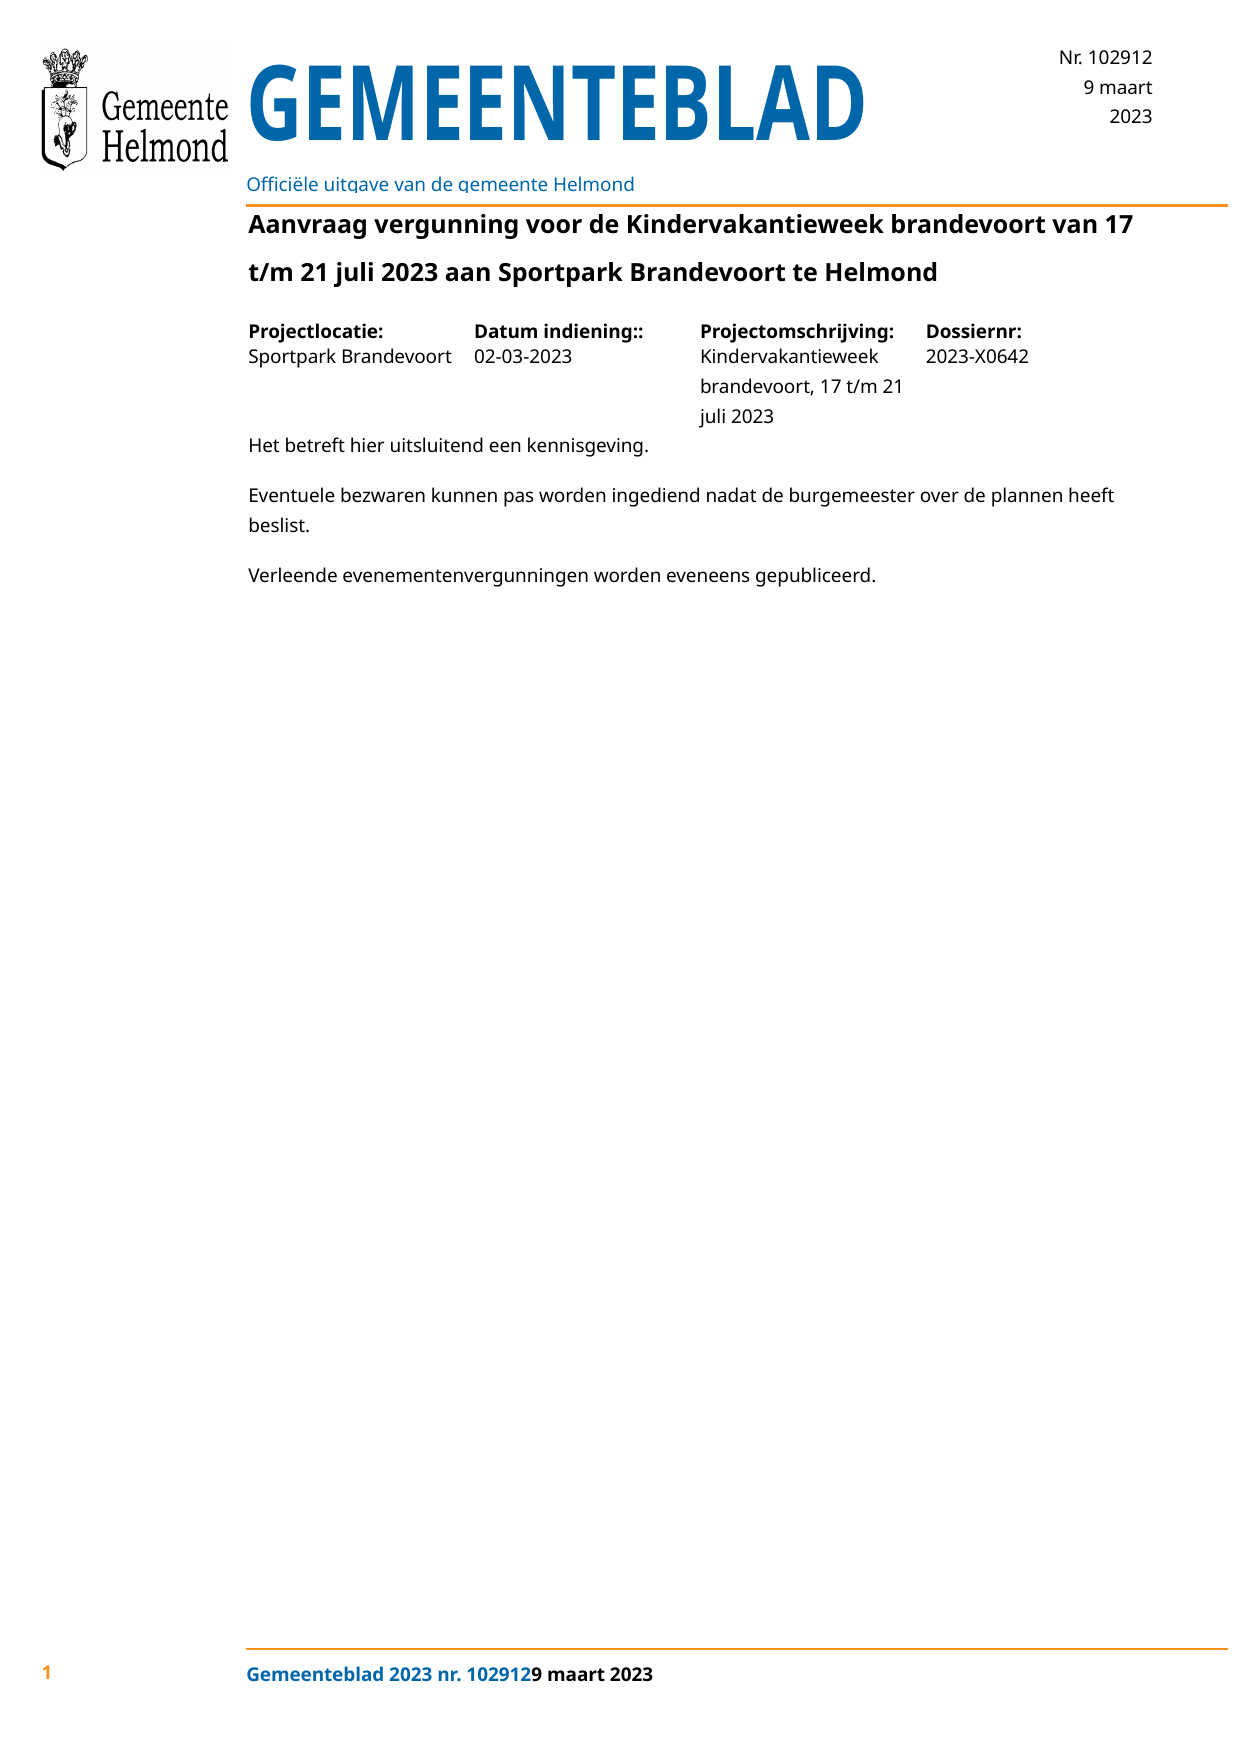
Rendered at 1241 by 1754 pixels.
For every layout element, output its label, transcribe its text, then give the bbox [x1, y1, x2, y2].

text Verleende evenementenvergunningen worden eveneens gepubliceerd. [248, 562, 1152, 588]
table_cell Kindervakantieweek brandevoort, 17 t/m 21 juli 2023 [700, 344, 926, 429]
text Het betreft hier uitsluitend een kennisgeving. [248, 432, 1152, 458]
table_header Dossiernr: [926, 318, 1152, 344]
table_cell Sportpark Brandevoort [248, 344, 474, 429]
table_cell 2023-X0642 [926, 344, 1152, 429]
picture [41, 47, 231, 172]
table_cell 02-03-2023 [474, 344, 700, 429]
text Eventuele bezwaren kunnen pas worden ingediend nadat de burgemeester over de plannen heeft beslist. [248, 482, 1152, 538]
table_header Projectlocatie: [248, 318, 474, 344]
text Aanvraag vergunning voor de Kindervakantieweek brandevoort van 17 t/m 21 juli 2023 aan Sportpark Brandevoort te Helmond [248, 207, 1152, 288]
table_header Projectomschrijving: [700, 318, 926, 344]
table_header Datum indiening:: [474, 318, 700, 344]
